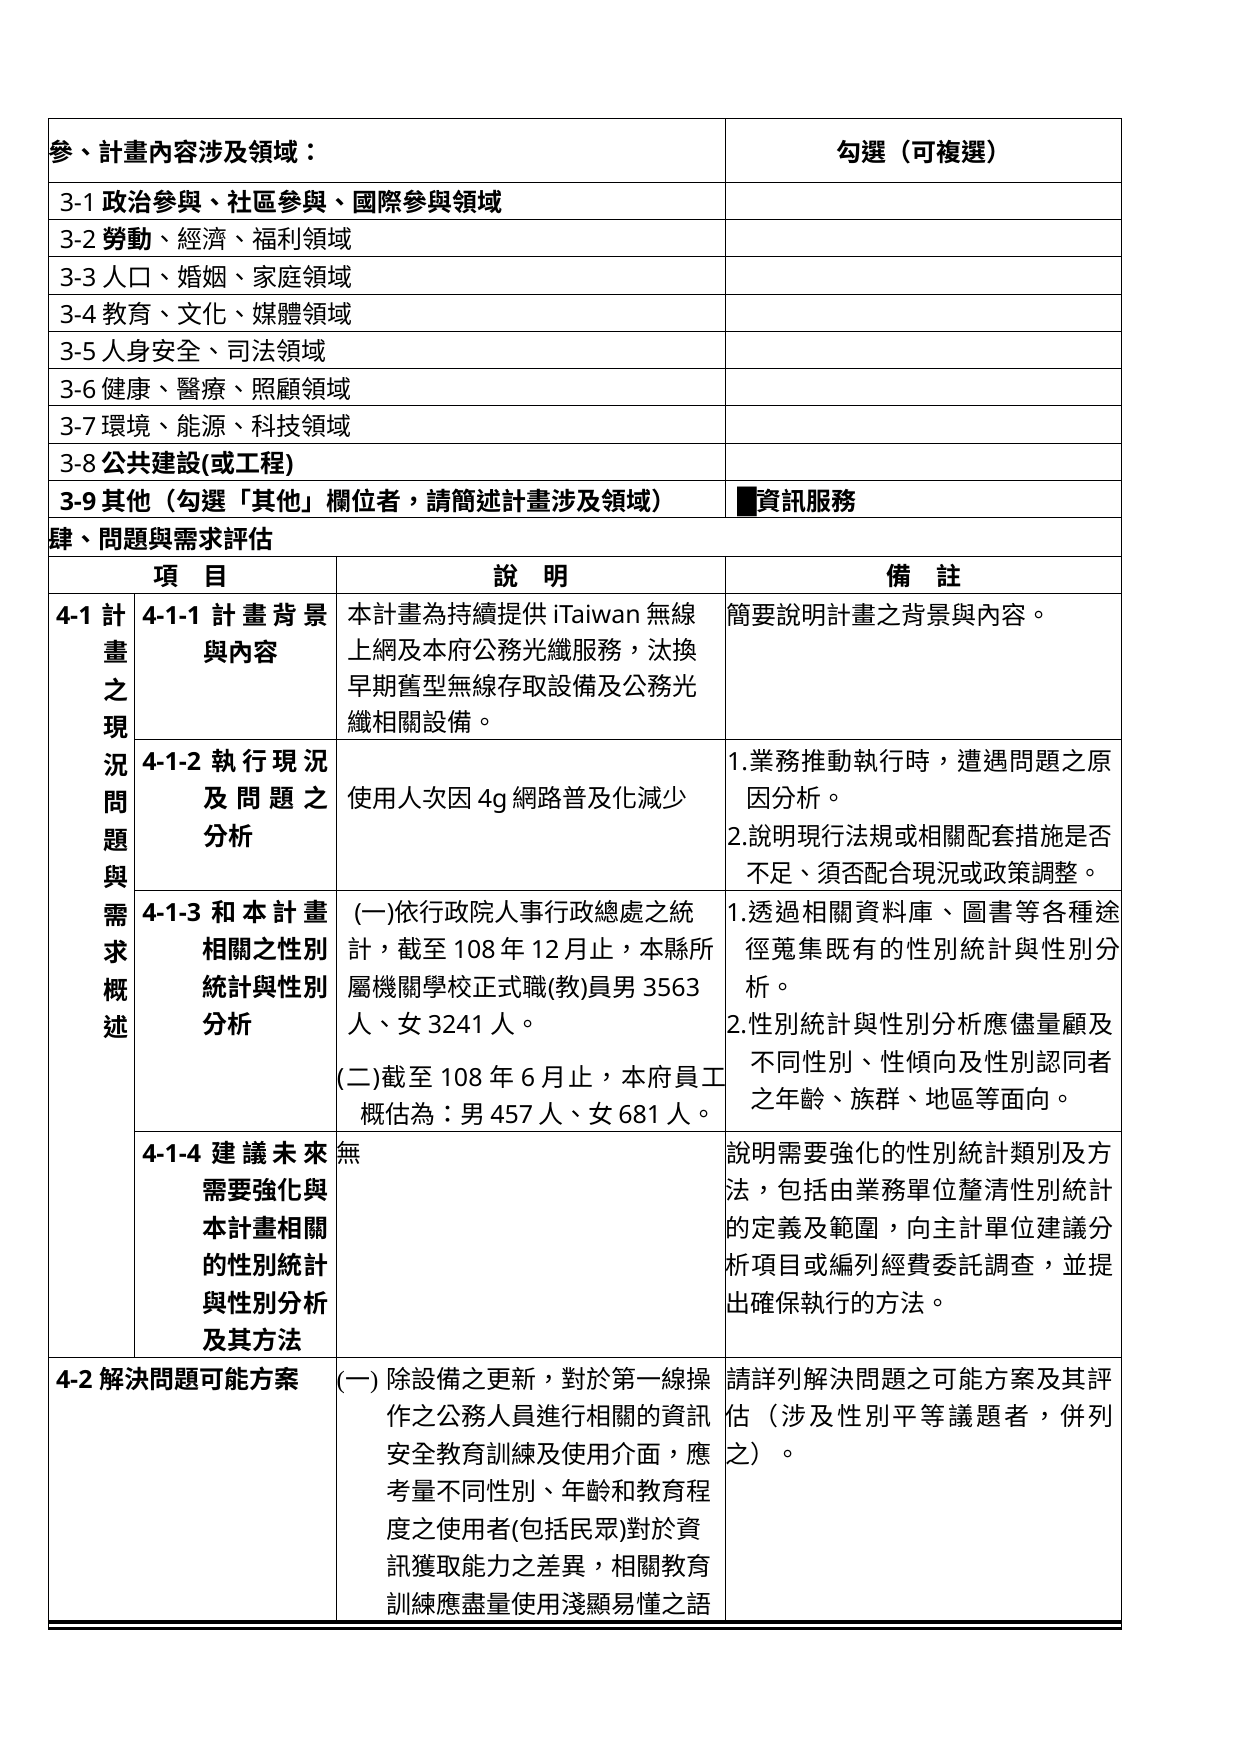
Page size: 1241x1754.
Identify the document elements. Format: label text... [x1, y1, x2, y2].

table_cell 請詳列解決問題之可能方案及其評估（涉及性別平等議題者，併列之）。 [726, 1358, 1121, 1620]
table_cell [726, 295, 1121, 331]
table_cell [726, 444, 1121, 480]
table_cell 參、計畫內容涉及領域： [49, 119, 725, 182]
table_cell 說明需要強化的性別統計類別及方法，包括由業務單位釐清性別統計的定義及範圍，向主計單位建議分析項目或編列經費委託調查，並提出確保執行的方法。 [726, 1132, 1121, 1357]
table_cell 3-6健康、醫療、照顧領域 [49, 369, 725, 405]
table_cell 4-1-4建議未來需要強化與本計畫相關的性別統計與性別分析及其方法 [135, 1132, 336, 1357]
table_cell 4-2 解決問題可能方案 [49, 1358, 336, 1620]
table_cell [726, 406, 1121, 443]
table_cell 4-1-2執行現況及問題之分析 [135, 740, 336, 890]
table_cell 3-2 勞動、經濟、福利領域 [49, 220, 725, 256]
table_cell 3-4 教育、文化、媒體領域 [49, 295, 725, 331]
table_cell 4-1計畫之現況問題與需求概述 [49, 594, 134, 1357]
table_cell 肆、問題與需求評估 [49, 518, 1121, 556]
table_cell 除設備之更新，對於第一線操作之公務人員進行相關的資訊安全教育訓練及使用介面，應考量不同性別、年齡和教育程度之使用者(包括民眾)對於資訊獲取能力之差異，相關教育訓練應盡量使用淺顯易懂之語 [337, 1358, 725, 1620]
table_cell 勾選（可複選） [726, 119, 1121, 182]
table_cell [726, 183, 1121, 219]
table_cell 3-3 人口、婚姻、家庭領域 [49, 257, 725, 293]
table_cell [726, 220, 1121, 256]
table_cell 3-7環境、能源、科技領域 [49, 406, 725, 443]
table_cell (一)依行政院人事行政總處之統計，截至108年12月止，本縣所屬機關學校正式職(教)員男3563人、女3241人。 (二)截至108年6月止，本府員工概估為：男457人、女681人。 [337, 891, 725, 1131]
table_cell 3-9其他（勾選「其他」欄位者，請簡述計畫涉及領域） [49, 481, 725, 517]
table_cell [726, 369, 1121, 405]
table_cell 1.業務推動執行時，遭遇問題之原因分析。 2.說明現行法規或相關配套措施是否不足、須否配合現況或政策調整。 [726, 740, 1121, 890]
table_cell 說 明 [337, 557, 725, 593]
table_cell 備 註 [726, 557, 1121, 593]
table_cell 項 目 [49, 557, 336, 593]
table_cell 3-1 政治參與、社區參與、國際參與領域 [49, 183, 725, 219]
table_cell 4-1-1計畫背景與內容 [135, 594, 336, 739]
table_cell 本計畫為持續提供iTaiwan無線上網及本府公務光纖服務，汰換早期舊型無線存取設備及公務光纖相關設備。 [337, 594, 725, 739]
table_cell █資訊服務 [726, 481, 1121, 517]
table_cell 無 [337, 1132, 725, 1357]
table_cell 3-8公共建設(或工程) [49, 444, 725, 480]
table_cell 4-1-3和本計畫相關之性別統計與性別分析 [135, 891, 336, 1131]
table_cell 簡要說明計畫之背景與內容。 [726, 594, 1121, 739]
table_cell 1.透過相關資料庫、圖書等各種途徑蒐集既有的性別統計與性別分析。 2.性別統計與性別分析應儘量顧及不同性別、性傾向及性別認同者之年齡、族群、地區等面向。 [726, 891, 1121, 1131]
table_cell 使用人次因4g網路普及化減少 [337, 740, 725, 890]
table_cell 3-5人身安全、司法領域 [49, 332, 725, 368]
table_cell [726, 257, 1121, 293]
table_cell [726, 332, 1121, 368]
